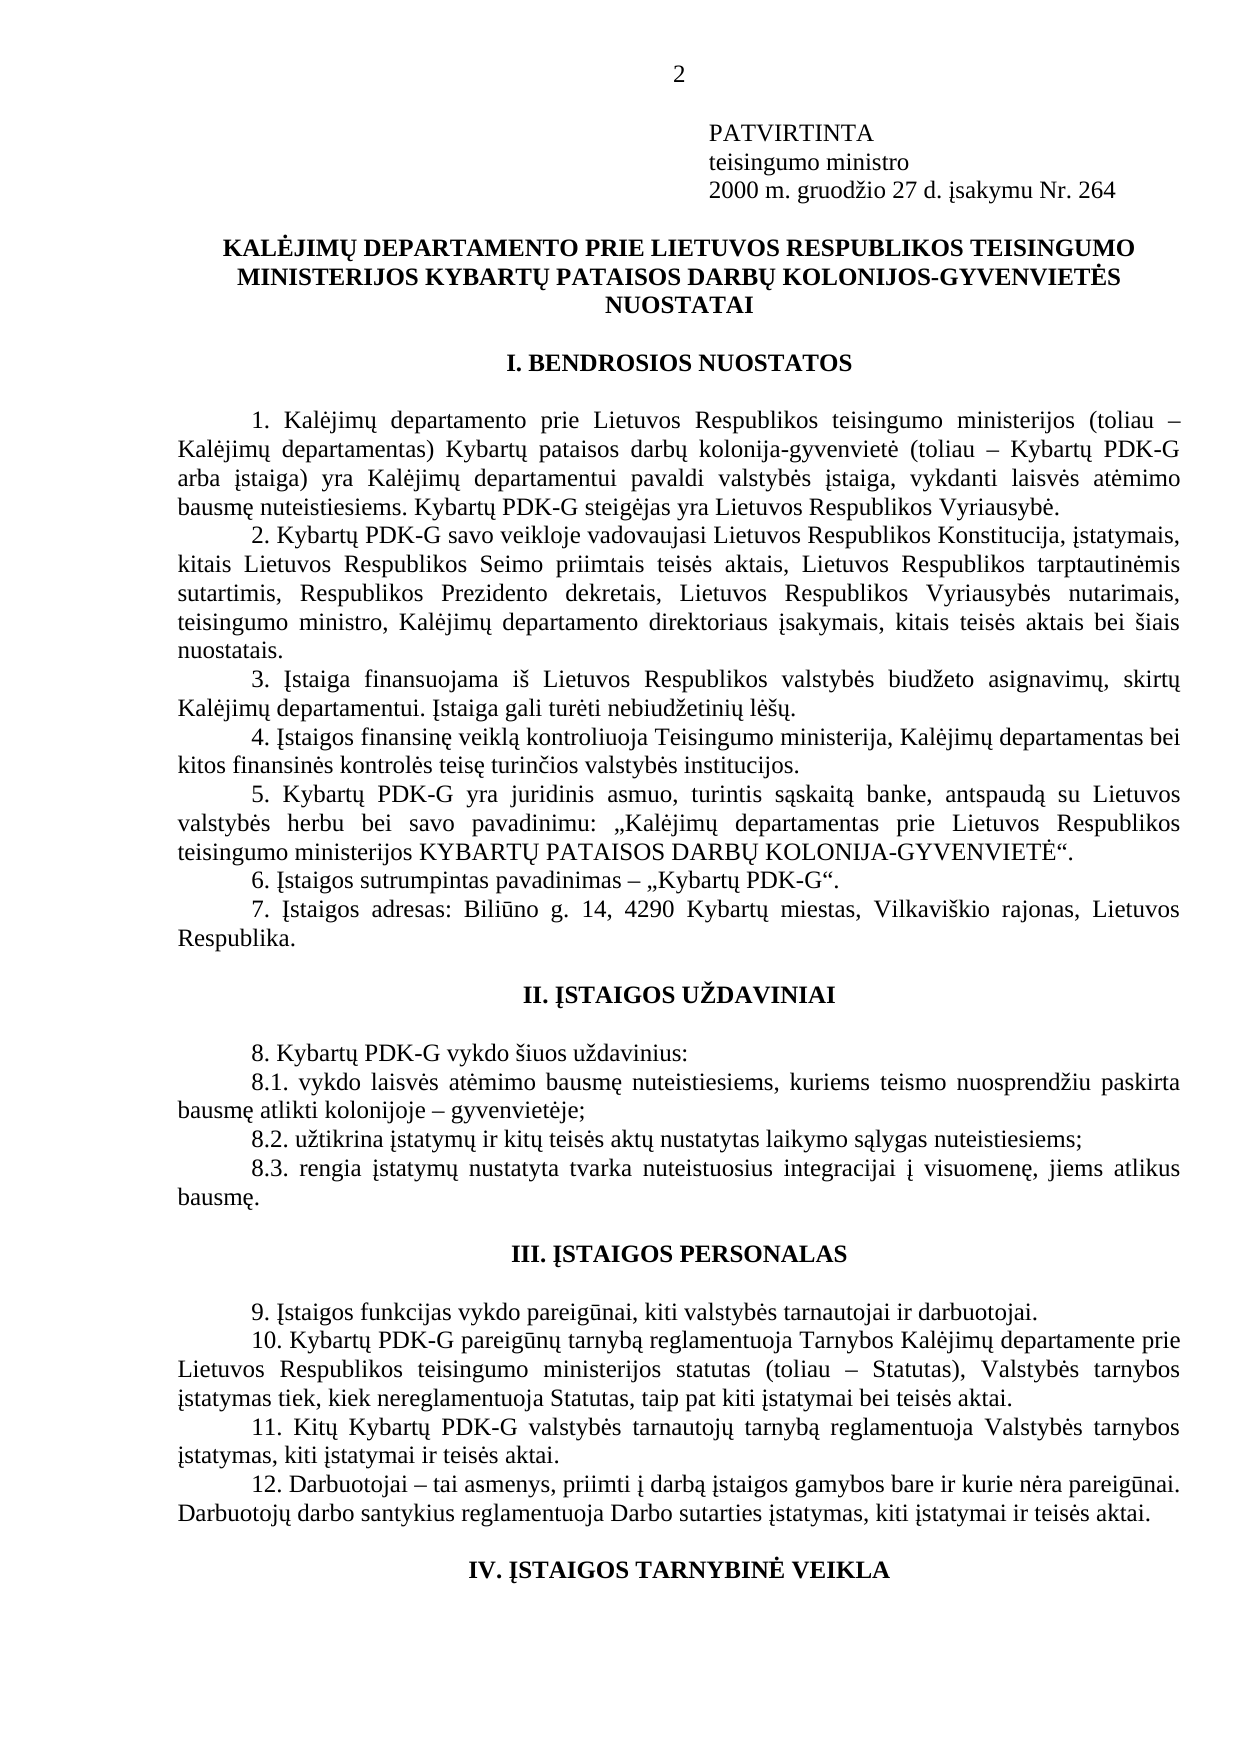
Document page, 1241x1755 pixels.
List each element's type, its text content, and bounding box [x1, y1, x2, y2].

text teisingumo ministro [177, 147, 1181, 176]
text 2000 m. gruodžio 27 d. įsakymu Nr. 264 [177, 176, 1181, 204]
text 2. Kybartų PDK-G savo veikloje vadovaujasi Lietuvos Respublikos Konstitucija, įstatymais, kitais Lietuvos Respublikos Seimo priimtais teisės aktais, Lietuvos Respublikos tarptautinėmis sutartimis, Respublikos Prezidento dekretais, Lietuvos Respublikos Vyriausybės nutarimais, teisingumo ministro, Kalėjimų departamento direktoriaus įsakymais, kitais teisės aktais bei šiais nuostatais. [177, 521, 1181, 664]
text 11. Kitų Kybartų PDK-G valstybės tarnautojų tarnybą reglamentuoja Valstybės tarnybos įstatymas, kiti įstatymai ir teisės aktai. [177, 1412, 1181, 1469]
text 6. Įstaigos sutrumpintas pavadinimas – „Kybartų PDK-G“. [177, 866, 1181, 894]
text 8.1. vykdo laisvės atėmimo bausmę nuteistiesiems, kuriems teismo nuosprendžiu paskirta bausmę atlikti kolonijoje – gyvenvietėje; [177, 1067, 1181, 1124]
text 4. Įstaigos finansinę veiklą kontroliuoja Teisingumo ministerija, Kalėjimų departamentas bei kitos finansinės kontrolės teisę turinčios valstybės institucijos. [177, 722, 1181, 779]
text PATVIRTINTA [709, 118, 1181, 147]
text 1. Kalėjimų departamento prie Lietuvos Respublikos teisingumo ministerijos (toliau – Kalėjimų departamentas) Kybartų pataisos darbų kolonija-gyvenvietė (toliau – Kybartų PDK-G arba įstaiga) yra Kalėjimų departamentui pavaldi valstybės įstaiga, vykdanti laisvės atėmimo bausmę nuteistiesiems. Kybartų PDK-G steigėjas yra Lietuvos Respublikos Vyriausybė. [177, 406, 1181, 521]
text 5. Kybartų PDK-G yra juridinis asmuo, turintis sąskaitą banke, antspaudą su Lietuvos valstybės herbu bei savo pavadinimu: „Kalėjimų departamentas prie Lietuvos Respublikos teisingumo ministerijos KYBARTŲ PATAISOS DARBŲ KOLONIJA-GYVENVIETĖ“. [177, 779, 1181, 866]
text 8.3. rengia įstatymų nustatyta tvarka nuteistuosius integracijai į visuomenę, jiems atlikus bausmę. [177, 1153, 1181, 1211]
text I. BENDROSIOS NUOSTATOS [177, 348, 1181, 377]
text KALĖJIMŲ DEPARTAMENTO PRIE LIETUVOS RESPUBLIKOS TEISINGUMO MINISTERIJOS KYBARTŲ PATAISOS DARBŲ KOLONIJOS-GYVENVIETĖS NUOSTATAI [177, 233, 1181, 319]
text 7. Įstaigos adresas: Biliūno g. 14, 4290 Kybartų miestas, Vilkaviškio rajonas, Lietuvos Respublika. [177, 894, 1181, 952]
text III. ĮSTAIGOS PERSONALAS [177, 1239, 1181, 1268]
text 10. Kybartų PDK-G pareigūnų tarnybą reglamentuoja Tarnybos Kalėjimų departamente prie Lietuvos Respublikos teisingumo ministerijos statutas (toliau – Statutas), Valstybės tarnybos įstatymas tiek, kiek nereglamentuoja Statutas, taip pat kiti įstatymai bei teisės aktai. [177, 1326, 1181, 1412]
text 8. Kybartų PDK-G vykdo šiuos uždavinius: [177, 1038, 1181, 1067]
text II. ĮSTAIGOS UŽDAVINIAI [177, 981, 1181, 1009]
text 3. Įstaiga finansuojama iš Lietuvos Respublikos valstybės biudžeto asignavimų, skirtų Kalėjimų departamentui. Įstaiga gali turėti nebiudžetinių lėšų. [177, 664, 1181, 722]
text 8.2. užtikrina įstatymų ir kitų teisės aktų nustatytas laikymo sąlygas nuteistiesiems; [177, 1124, 1181, 1153]
text IV. ĮSTAIGOS TARNYBINĖ VEIKLA [177, 1556, 1181, 1584]
text 9. Įstaigos funkcijas vykdo pareigūnai, kiti valstybės tarnautojai ir darbuotojai. [177, 1297, 1181, 1326]
text 12. Darbuotojai – tai asmenys, priimti į darbą įstaigos gamybos bare ir kurie nėra pareigūnai. Darbuotojų darbo santykius reglamentuoja Darbo sutarties įstatymas, kiti įstatymai ir teisės aktai. [177, 1469, 1181, 1527]
